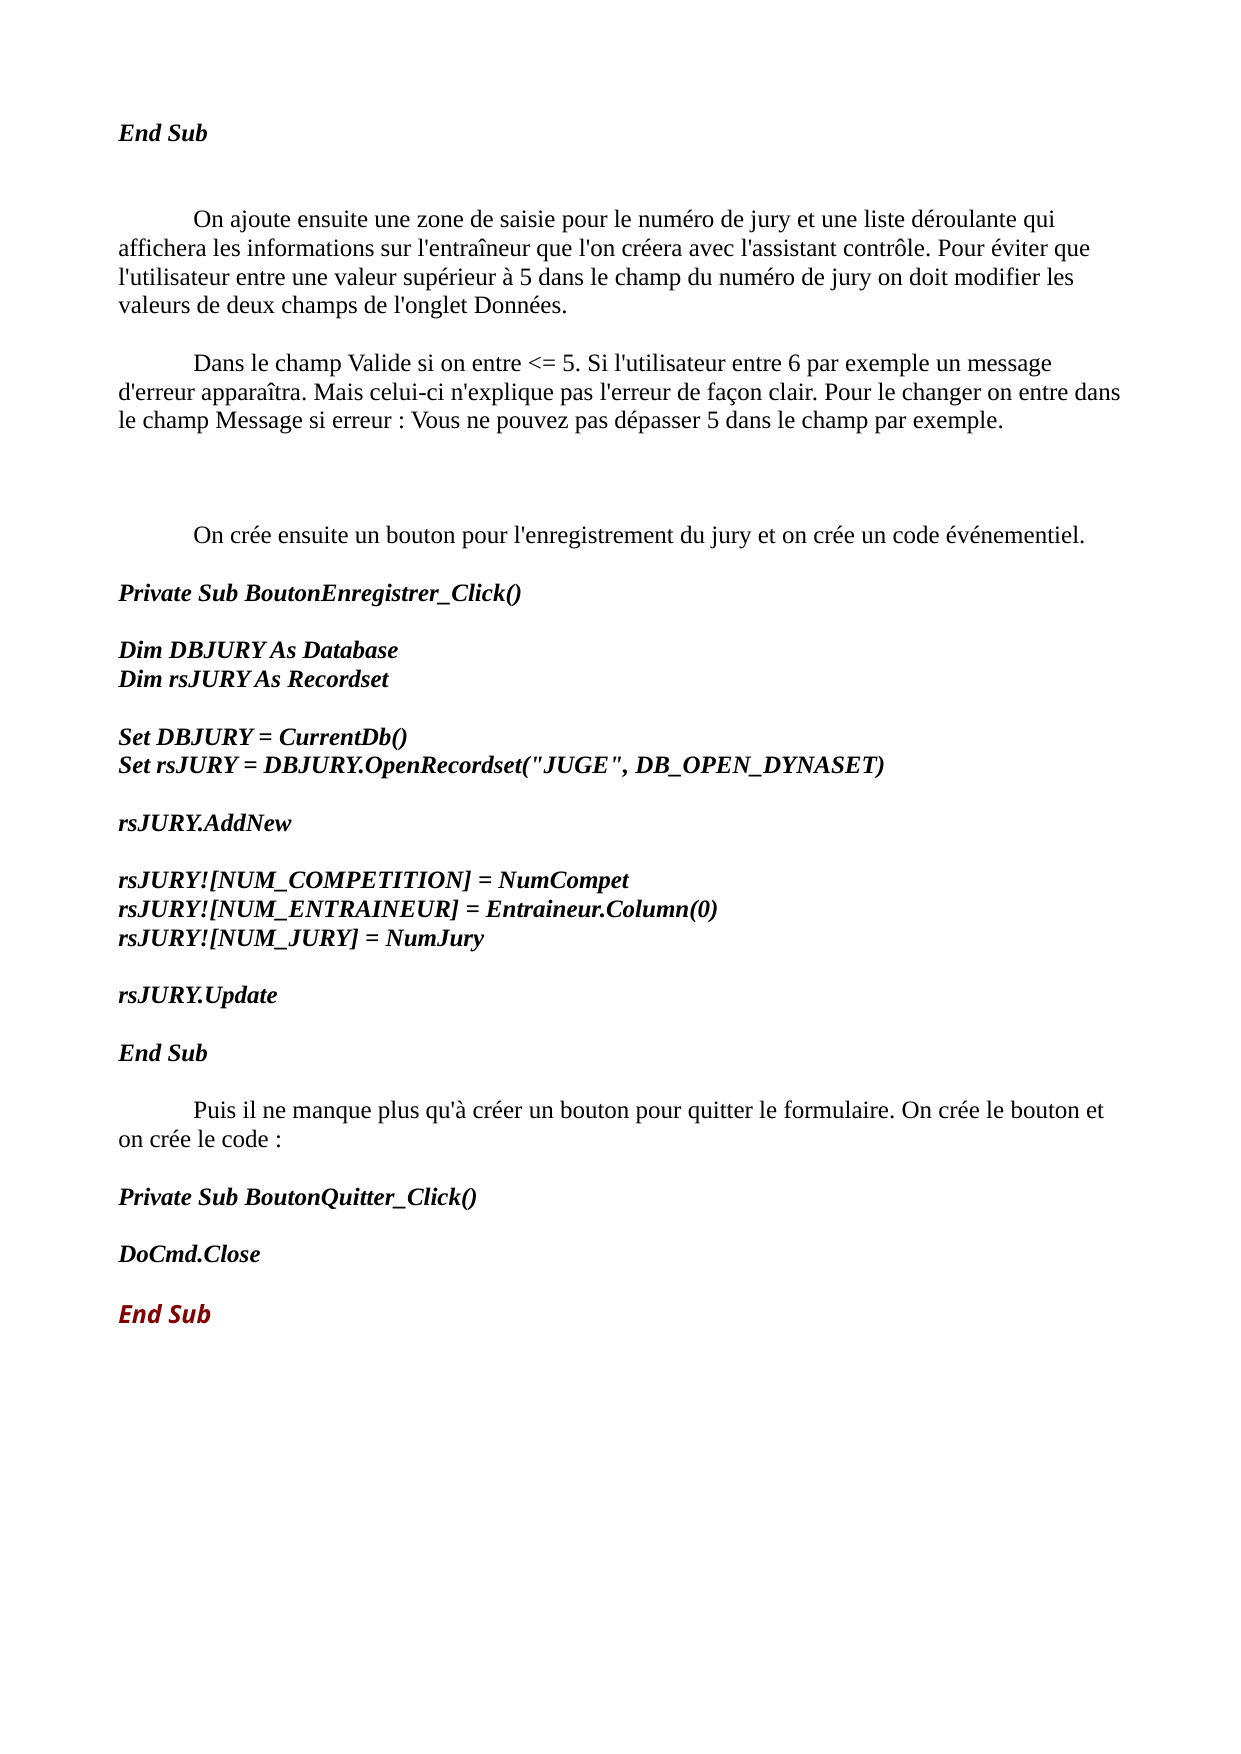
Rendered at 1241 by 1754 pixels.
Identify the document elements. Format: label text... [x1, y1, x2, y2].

text rsJURY![NUM_JURY] = NumJury [118, 923, 1122, 952]
text rsJURY.Update [118, 981, 1122, 1009]
text Private Sub BoutonQuitter_Click() [118, 1182, 1122, 1211]
text On crée ensuite un bouton pour l'enregistrement du jury et on crée un code événementiel. [118, 521, 1122, 549]
text DoCmd.Close [118, 1239, 1122, 1268]
text Dim DBJURY As Database [118, 636, 1122, 664]
text End Sub [118, 1297, 1122, 1331]
text rsJURY![NUM_ENTRAINEUR] = Entraineur.Column(0) [118, 894, 1122, 923]
text Set rsJURY = DBJURY.OpenRecordset("JUGE", DB_OPEN_DYNASET) [118, 751, 1122, 779]
text Set DBJURY = CurrentDb() [118, 722, 1122, 751]
text End Sub [118, 118, 1122, 147]
text rsJURY![NUM_COMPETITION] = NumCompet [118, 866, 1122, 894]
text Private Sub BoutonEnregistrer_Click() [118, 578, 1122, 607]
text Dans le champ Valide si on entre <= 5. Si l'utilisateur entre 6 par exemple un message d'erreur apparaîtra. Mais celui-ci n'explique pas l'erreur de façon clair. Pour le changer on entre dans le champ Message si erreur : Vous ne pouvez pas dépasser 5 dans le champ par exemple. [118, 348, 1122, 434]
text Dim rsJURY As Recordset [118, 664, 1122, 693]
text End Sub [118, 1038, 1122, 1067]
text On ajoute ensuite une zone de saisie pour le numéro de jury et une liste déroulante qui affichera les informations sur l'entraîneur que l'on créera avec l'assistant contrôle. Pour éviter que l'utilisateur entre une valeur supérieur à 5 dans le champ du numéro de jury on doit modifier les valeurs de deux champs de l'onglet Données. [118, 204, 1122, 319]
text Puis il ne manque plus qu'à créer un bouton pour quitter le formulaire. On crée le bouton et on crée le code : [118, 1096, 1122, 1153]
text rsJURY.AddNew [118, 808, 1122, 837]
